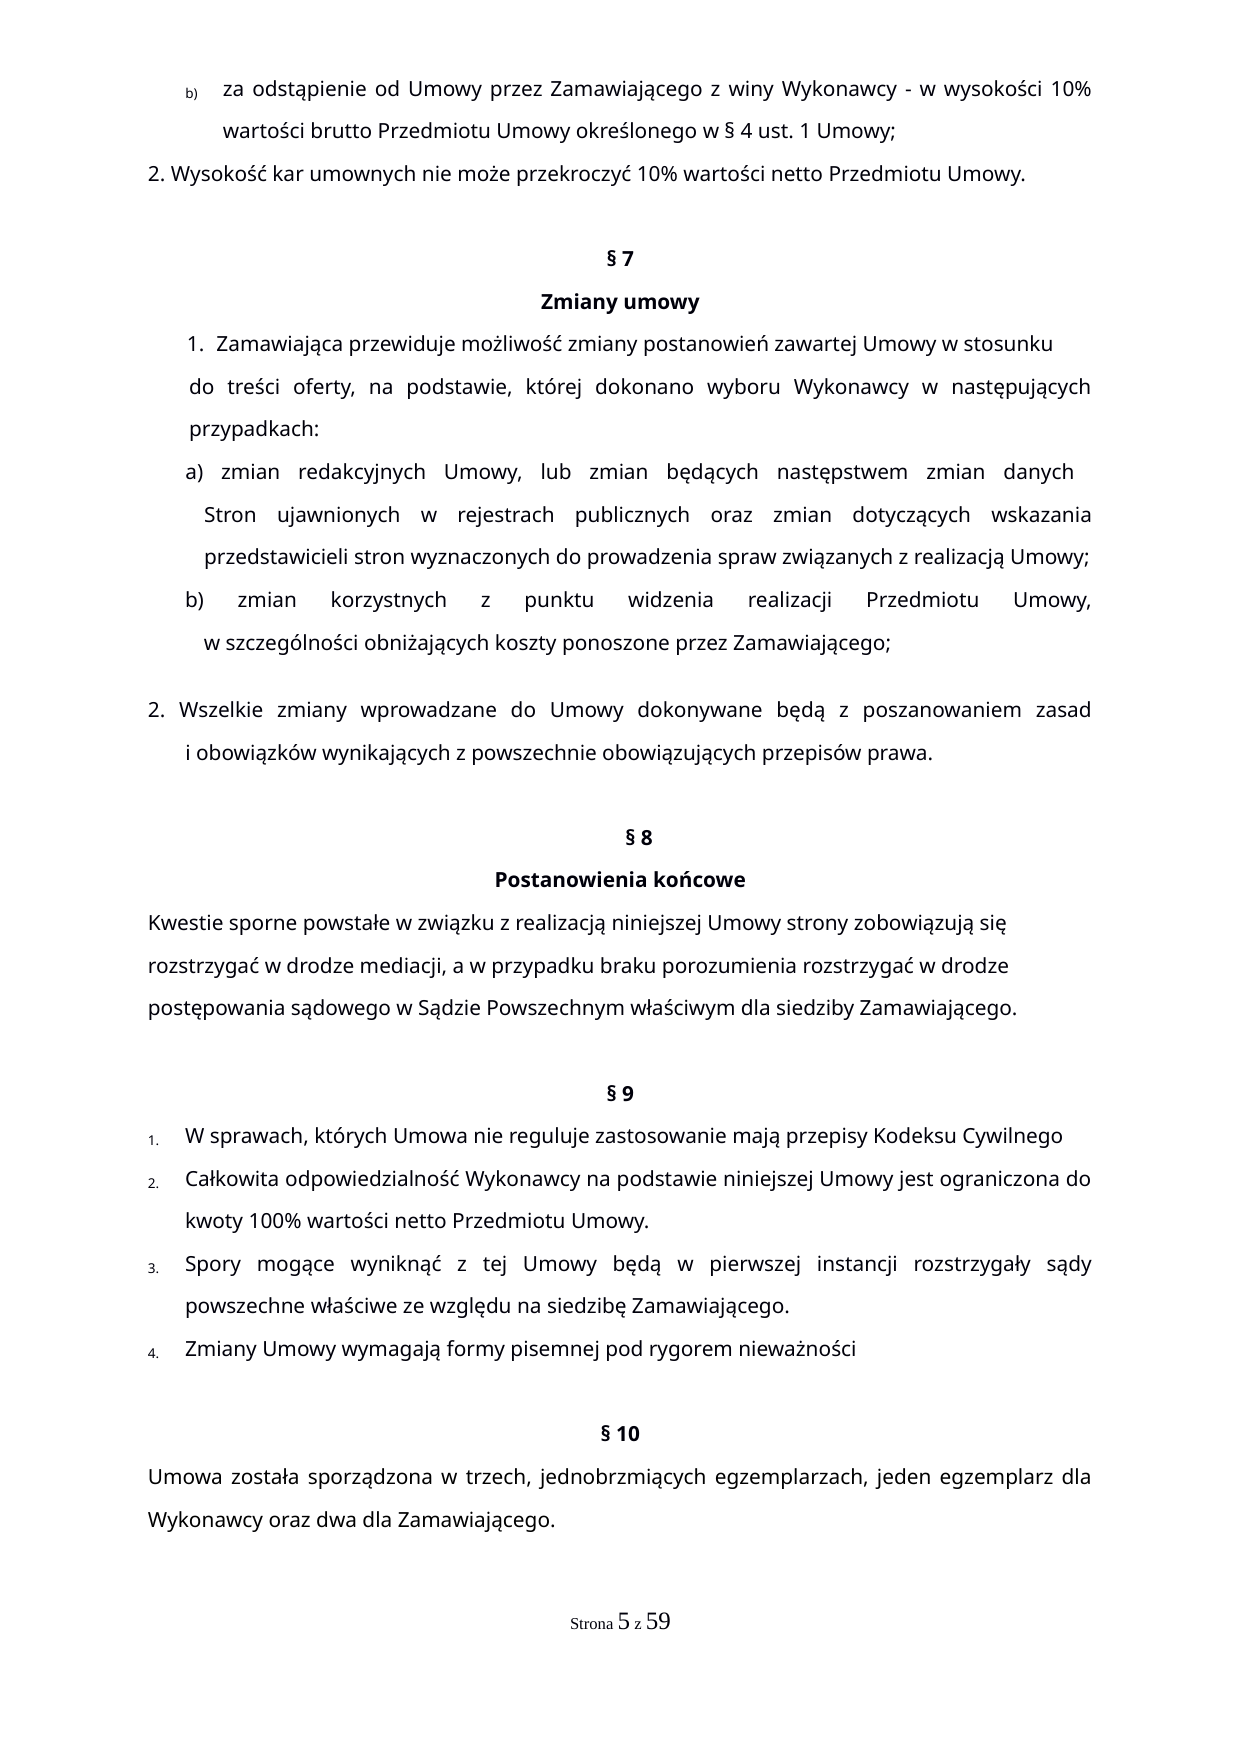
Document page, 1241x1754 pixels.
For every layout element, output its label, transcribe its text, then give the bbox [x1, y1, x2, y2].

text § 9 [148, 1079, 1093, 1107]
text a) zmian redakcyjnych Umowy, lub zmian będących następstwem zmian danych Stron ujawnionych w rejestrach publicznych oraz zmian dotyczących wskazania przedstawicieli stron wyznaczonych do prowadzenia spraw związanych z realizacją Umowy; [185, 457, 1093, 571]
text Umowa została sporządzona w trzech, jednobrzmiących egzemplarzach, jeden egzemplarz dla Wykonawcy oraz dwa dla Zamawiającego. [148, 1462, 1093, 1533]
text Postanowienia końcowe [148, 866, 1093, 894]
list W sprawach, których Umowa nie reguluje zastosowanie mają przepisy Kodeksu Cywilnego [148, 1121, 1093, 1150]
text Zmiany umowy [148, 287, 1093, 315]
text 2. Wszelkie zmiany wprowadzane do Umowy dokonywane będą z poszanowaniem zasad i obowiązków wynikających z powszechnie obowiązujących przepisów prawa. [148, 695, 1093, 766]
list Zmiany Umowy wymagają formy pisemnej pod rygorem nieważności [148, 1334, 1093, 1363]
text Kwestie sporne powstałe w związku z realizacją niniejszej Umowy strony zobowiązują się rozstrzygać w drodze mediacji, a w przypadku braku porozumienia rozstrzygać w drodze postępowania sądowego w Sądzie Powszechnym właściwym dla siedziby Zamawiającego. [148, 908, 1093, 1022]
list Spory mogące wyniknąć z tej Umowy będą w pierwszej instancji rozstrzygały sądy powszechne właściwe ze względu na siedzibę Zamawiającego. [148, 1249, 1093, 1320]
text b) zmian korzystnych z punktu widzenia realizacji Przedmiotu Umowy, w szczególności obniżających koszty ponoszone przez Zamawiającego; [185, 585, 1093, 656]
text § 10 [148, 1419, 1093, 1448]
text do treści oferty, na podstawie, której dokonano wyboru Wykonawcy w następujących przypadkach: [189, 372, 1093, 443]
list Całkowita odpowiedzialność Wykonawcy na podstawie niniejszej Umowy jest ograniczona do kwoty 100% wartości netto Przedmiotu Umowy. [148, 1164, 1093, 1235]
text § 7 [148, 244, 1093, 273]
list Zamawiająca przewiduje możliwość zmiany postanowień zawartej Umowy w stosunku [148, 329, 1093, 358]
list za odstąpienie od Umowy przez Zamawiającego z winy Wykonawcy - w wysokości 10% wartości brutto Przedmiotu Umowy określonego w § 4 ust. 1 Umowy; [185, 74, 1093, 145]
text 2. Wysokość kar umownych nie może przekroczyć 10% wartości netto Przedmiotu Umowy. [148, 159, 1093, 187]
text § 8 [185, 823, 1093, 851]
